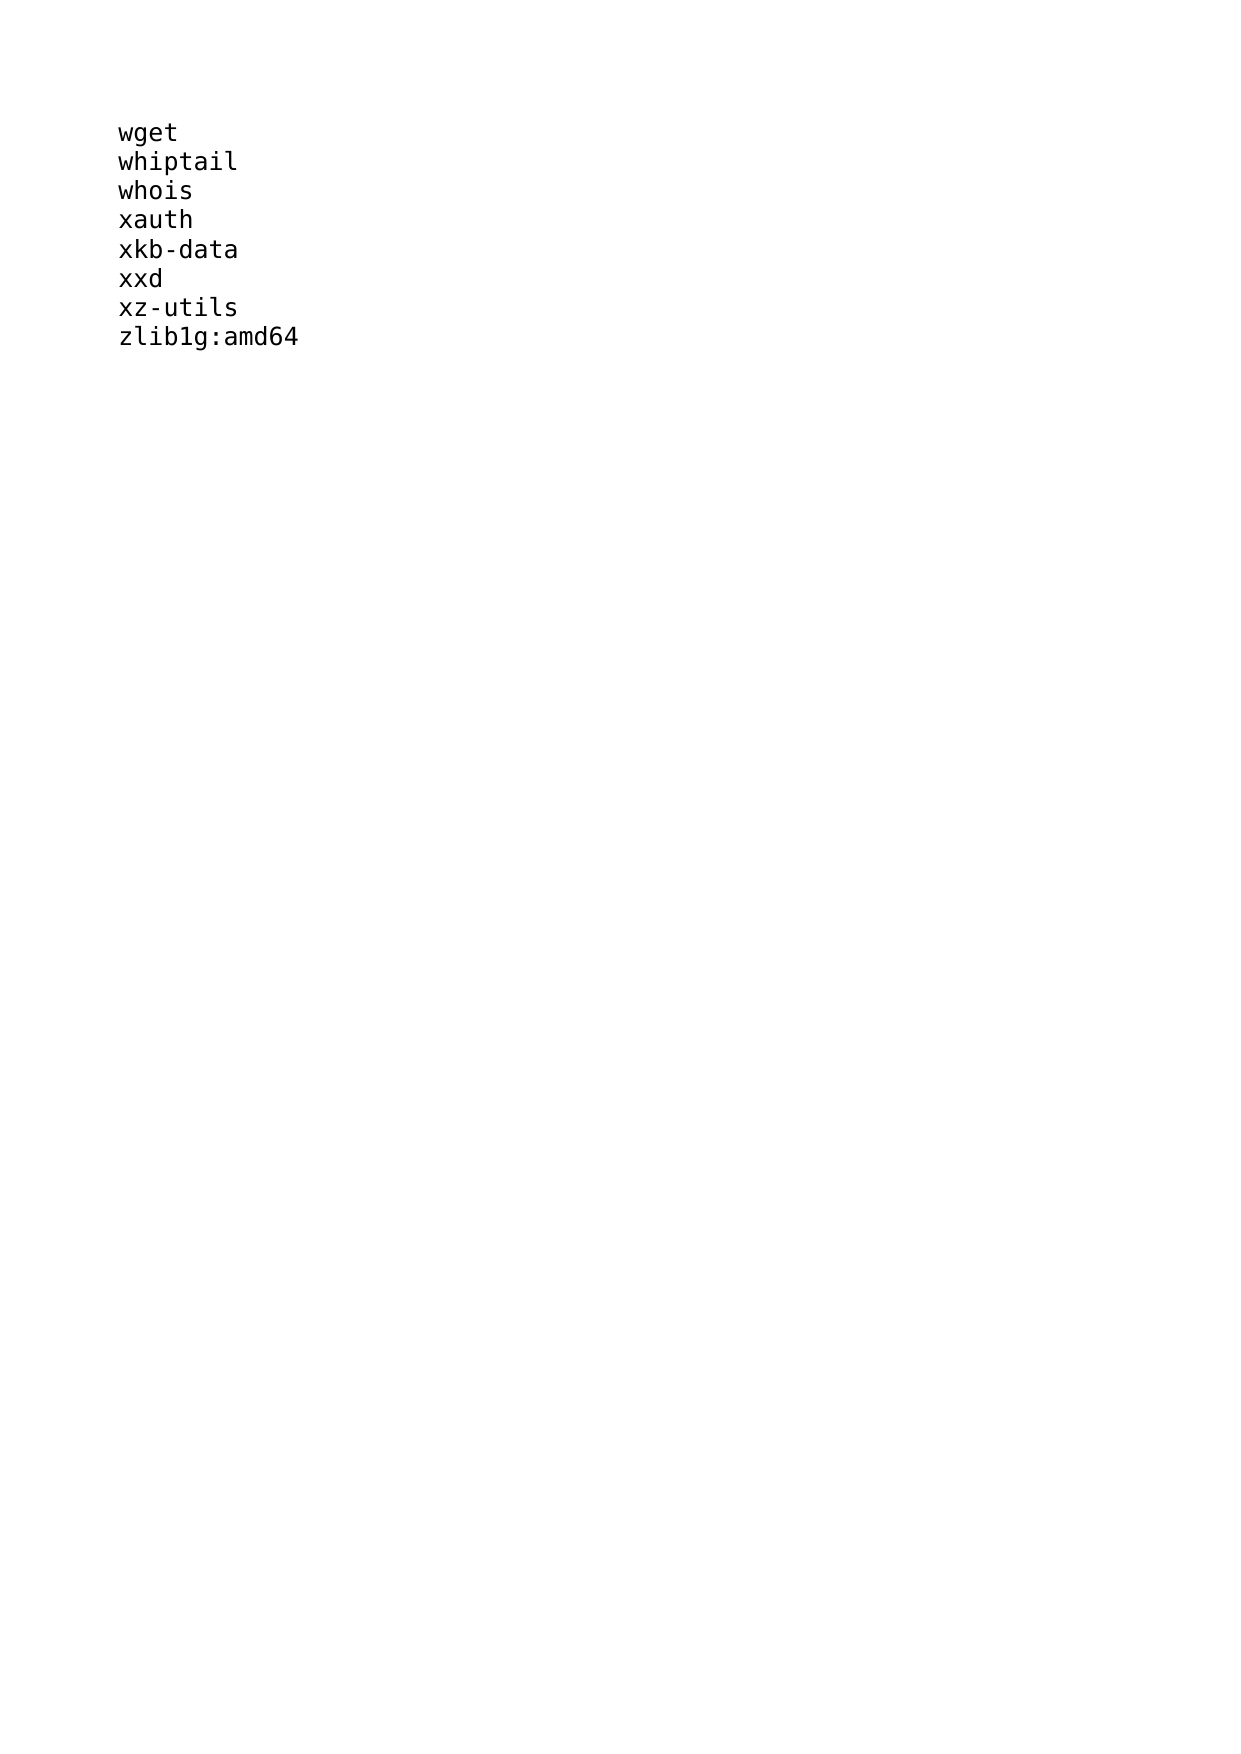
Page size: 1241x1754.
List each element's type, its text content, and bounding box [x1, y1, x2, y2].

text wget whiptail whois xauth xkb-data xxd xz-utils zlib1g:amd64 [118, 118, 1122, 351]
